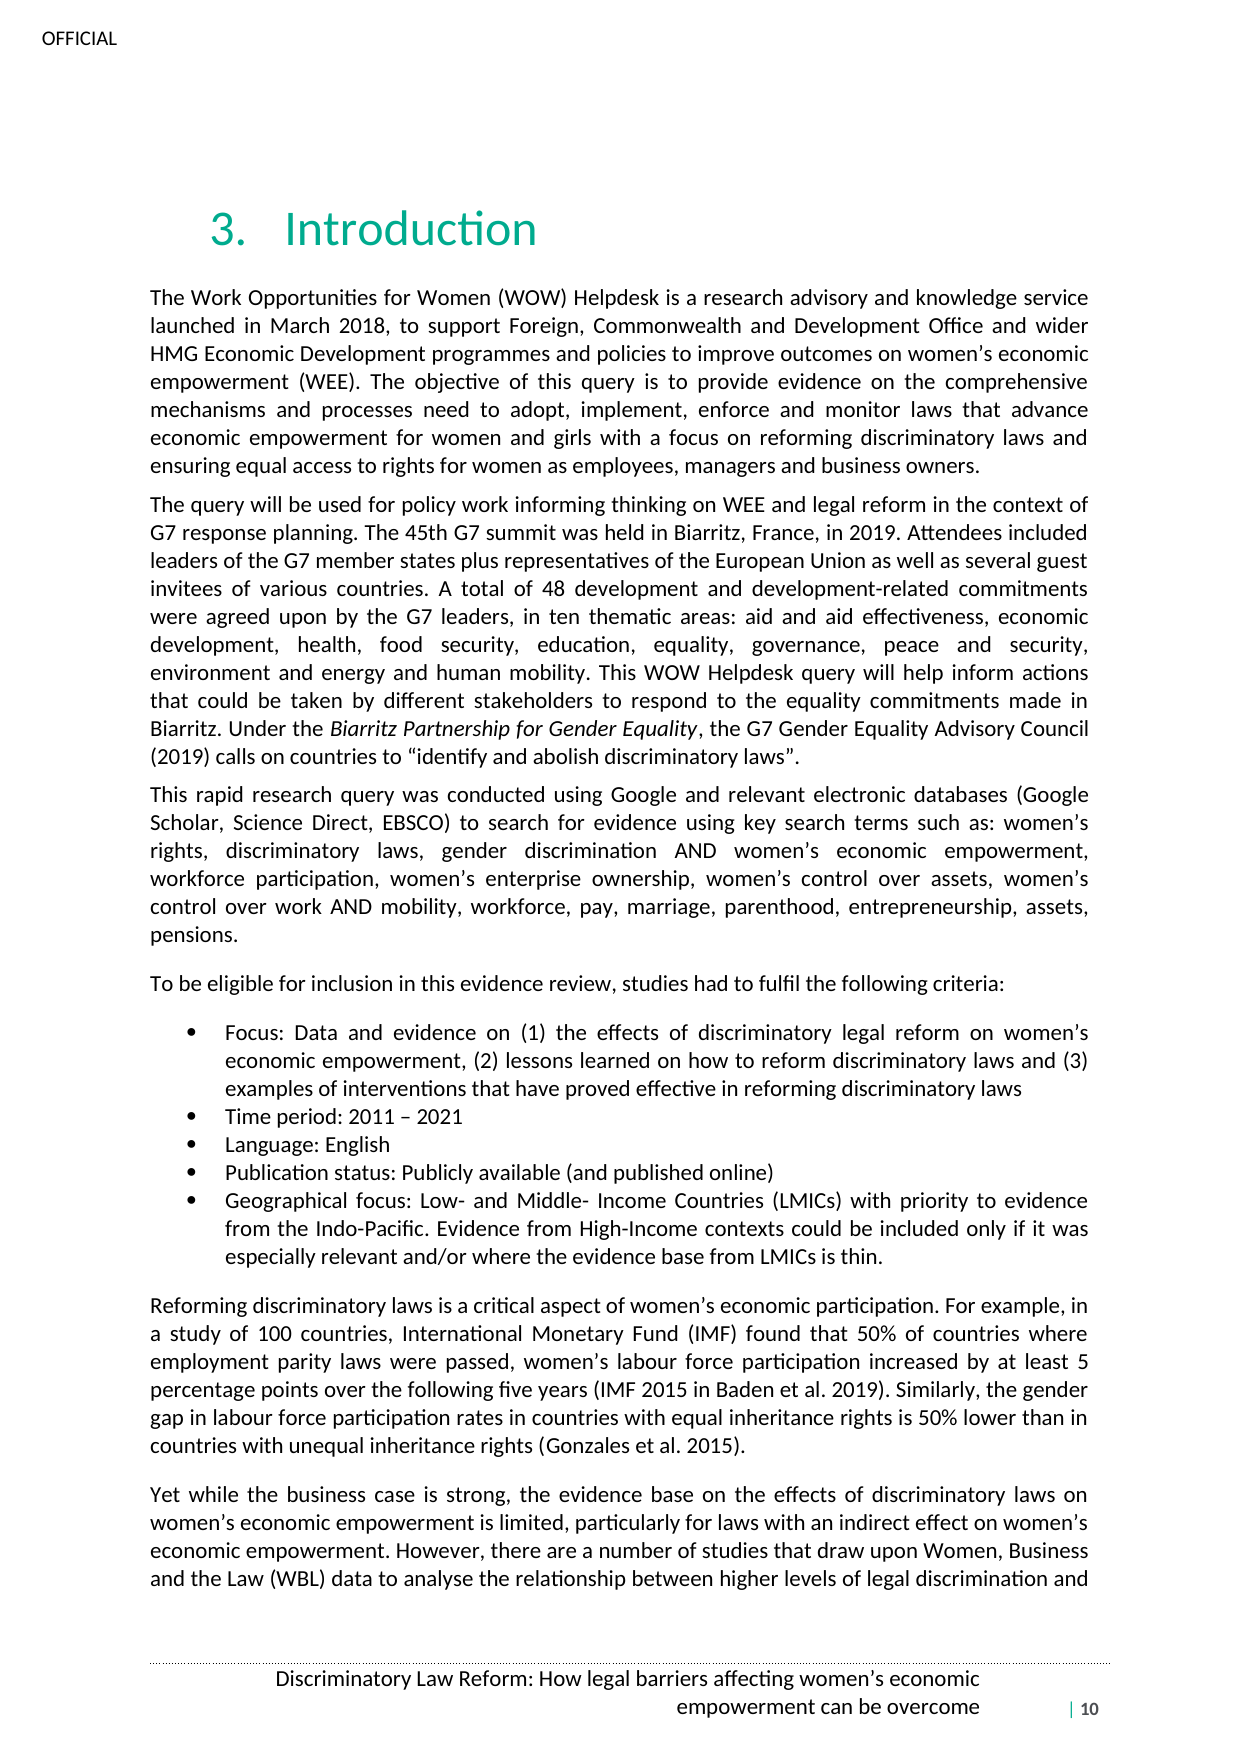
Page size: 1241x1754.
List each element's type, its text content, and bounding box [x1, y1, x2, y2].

list Language: English [187, 1130, 1090, 1158]
list Geographical focus: Low- and Middle- Income Countries (LMICs) with priority to evidence from the Indo-Pacific. Evidence from High-Income contexts could be included only if it was especially relevant and/or where the evidence base from LMICs is thin. [187, 1186, 1090, 1270]
list Focus: Data and evidence on (1) the effects of discriminatory legal reform on women’s economic empowerment, (2) lessons learned on how to reform discriminatory laws and (3) examples of interventions that have proved effective in reforming discriminatory laws [187, 1018, 1090, 1102]
text To be eligible for inclusion in this evidence review, studies had to fulfil the following criteria: [150, 969, 1090, 997]
text Yet while the business case is strong, the evidence base on the effects of discriminatory laws on women’s economic empowerment is limited, particularly for laws with an indirect effect on women’s economic empowerment. However, there are a number of studies that draw upon Women, Business and the Law (WBL) data to analyse the relationship between higher levels of legal discrimination and [150, 1480, 1090, 1592]
text The query will be used for policy work informing thinking on WEE and legal reform in the context of G7 response planning. The 45th G7 summit was held in Biarritz, France, in 2019. Attendees included leaders of the G7 member states plus representatives of the European Union as well as several guest invitees of various countries. A total of 48 development and development-related commitments were agreed upon by the G7 leaders, in ten thematic areas: aid and aid effectiveness, economic development, health, food security, education, equality, governance, peace and security, environment and energy and human mobility. This WOW Helpdesk query will help inform actions that could be taken by different stakeholders to respond to the equality commitments made in Biarritz. Under the Biarritz Partnership for Gender Equality, the G7 Gender Equality Advisory Council (2019) calls on countries to “identify and abolish discriminatory laws”. [150, 490, 1090, 770]
list Publication status: Publicly available (and published online) [187, 1158, 1090, 1186]
text Reforming discriminatory laws is a critical aspect of women’s economic participation. For example, in a study of 100 countries, International Monetary Fund (IMF) found that 50% of countries where employment parity laws were passed, women’s labour force participation increased by at least 5 percentage points over the following five years (IMF 2015 in Baden et al. 2019). Similarly, the gender gap in labour force participation rates in countries with equal inheritance rights is 50% lower than in countries with unequal inheritance rights (Gonzales et al. 2015). [150, 1291, 1090, 1459]
subtitle Introduction [209, 197, 1090, 258]
list Time period: 2011 – 2021 [187, 1102, 1090, 1130]
text This rapid research query was conducted using Google and relevant electronic databases (Google Scholar, Science Direct, EBSCO) to search for evidence using key search terms such as: women’s rights, discriminatory laws, gender discrimination AND women’s economic empowerment, workforce participation, women’s enterprise ownership, women’s control over assets, women’s control over work AND mobility, workforce, pay, marriage, parenthood, entrepreneurship, assets, pensions. [150, 780, 1090, 948]
text The Work Opportunities for Women (WOW) Helpdesk is a research advisory and knowledge service launched in March 2018, to support Foreign, Commonwealth and Development Office and wider HMG Economic Development programmes and policies to improve outcomes on women’s economic empowerment (WEE). The objective of this query is to provide evidence on the comprehensive mechanisms and processes need to adopt, implement, enforce and monitor laws that advance economic empowerment for women and girls with a focus on reforming discriminatory laws and ensuring equal access to rights for women as employees, managers and business owners. [150, 283, 1090, 479]
